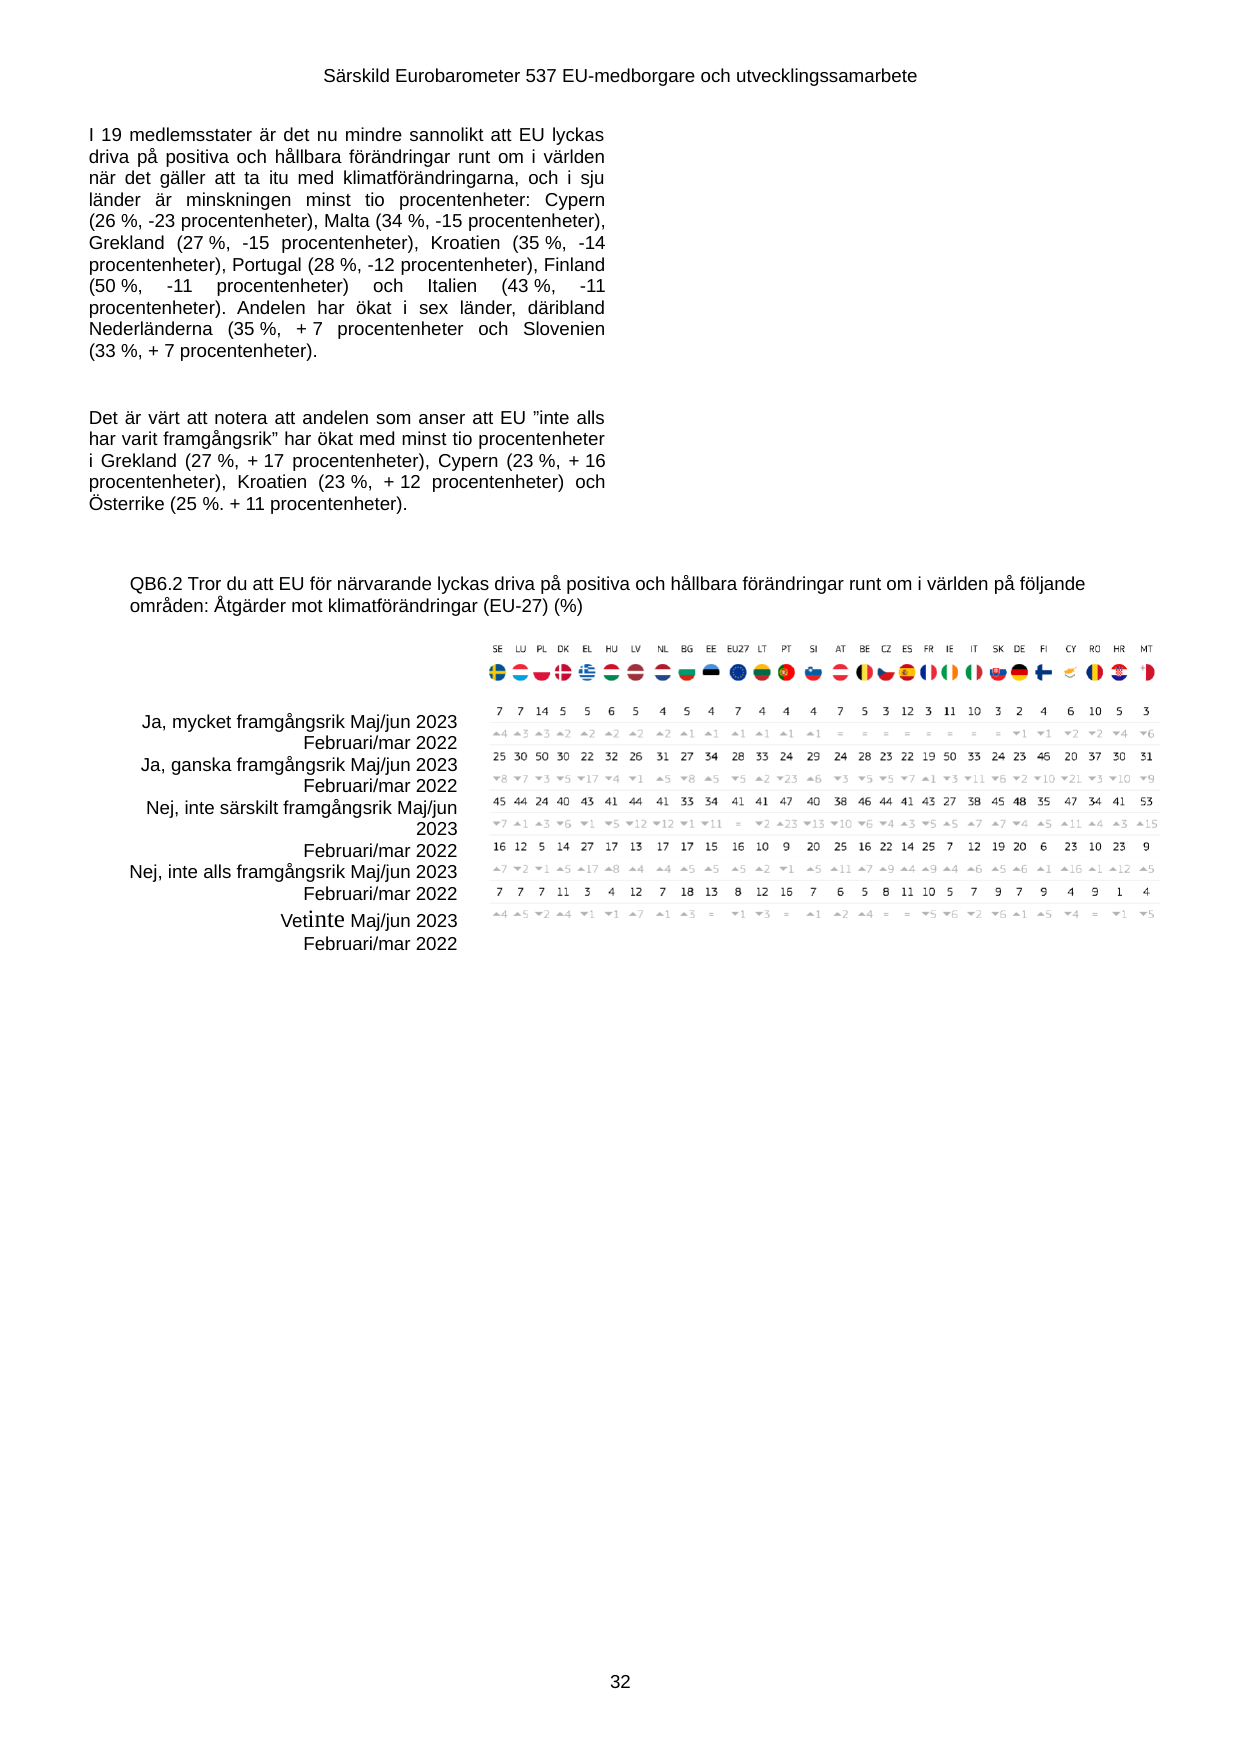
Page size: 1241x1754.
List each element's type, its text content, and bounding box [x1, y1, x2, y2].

text I 19 medlemsstater är det nu mindre sannolikt att EU lyckas driva på positiva och hållbara förändringar runt om i världen när det gäller att ta itu med klimatförändringarna, och i sju länder är minskningen minst tio procentenheter: Cypern (26 %, -23 procentenheter), Malta (34 %, -15 procentenheter), Grekland (27 %, -15 procentenheter), Kroatien (35 %, -14 procentenheter), Portugal (28 %, -12 procentenheter), Finland (50 %, -11 procentenheter) och Italien (43 %, -11 procentenheter). Andelen har ökat i sex länder, däribland Nederländerna (35 %, + 7 procentenheter och Slovenien (33 %, + 7 procentenheter). [88, 124, 605, 361]
text Det är värt att notera att andelen som anser att EU ”inte alls har varit framgångsrik” har ökat med minst tio procentenheter i Grekland (27 %, + 17 procentenheter), Cypern (23 %, + 16 procentenheter), Kroatien (23 %, + 12 procentenheter) och Österrike (25 %. + 11 procentenheter). [88, 406, 605, 514]
picture [484, 634, 1164, 924]
